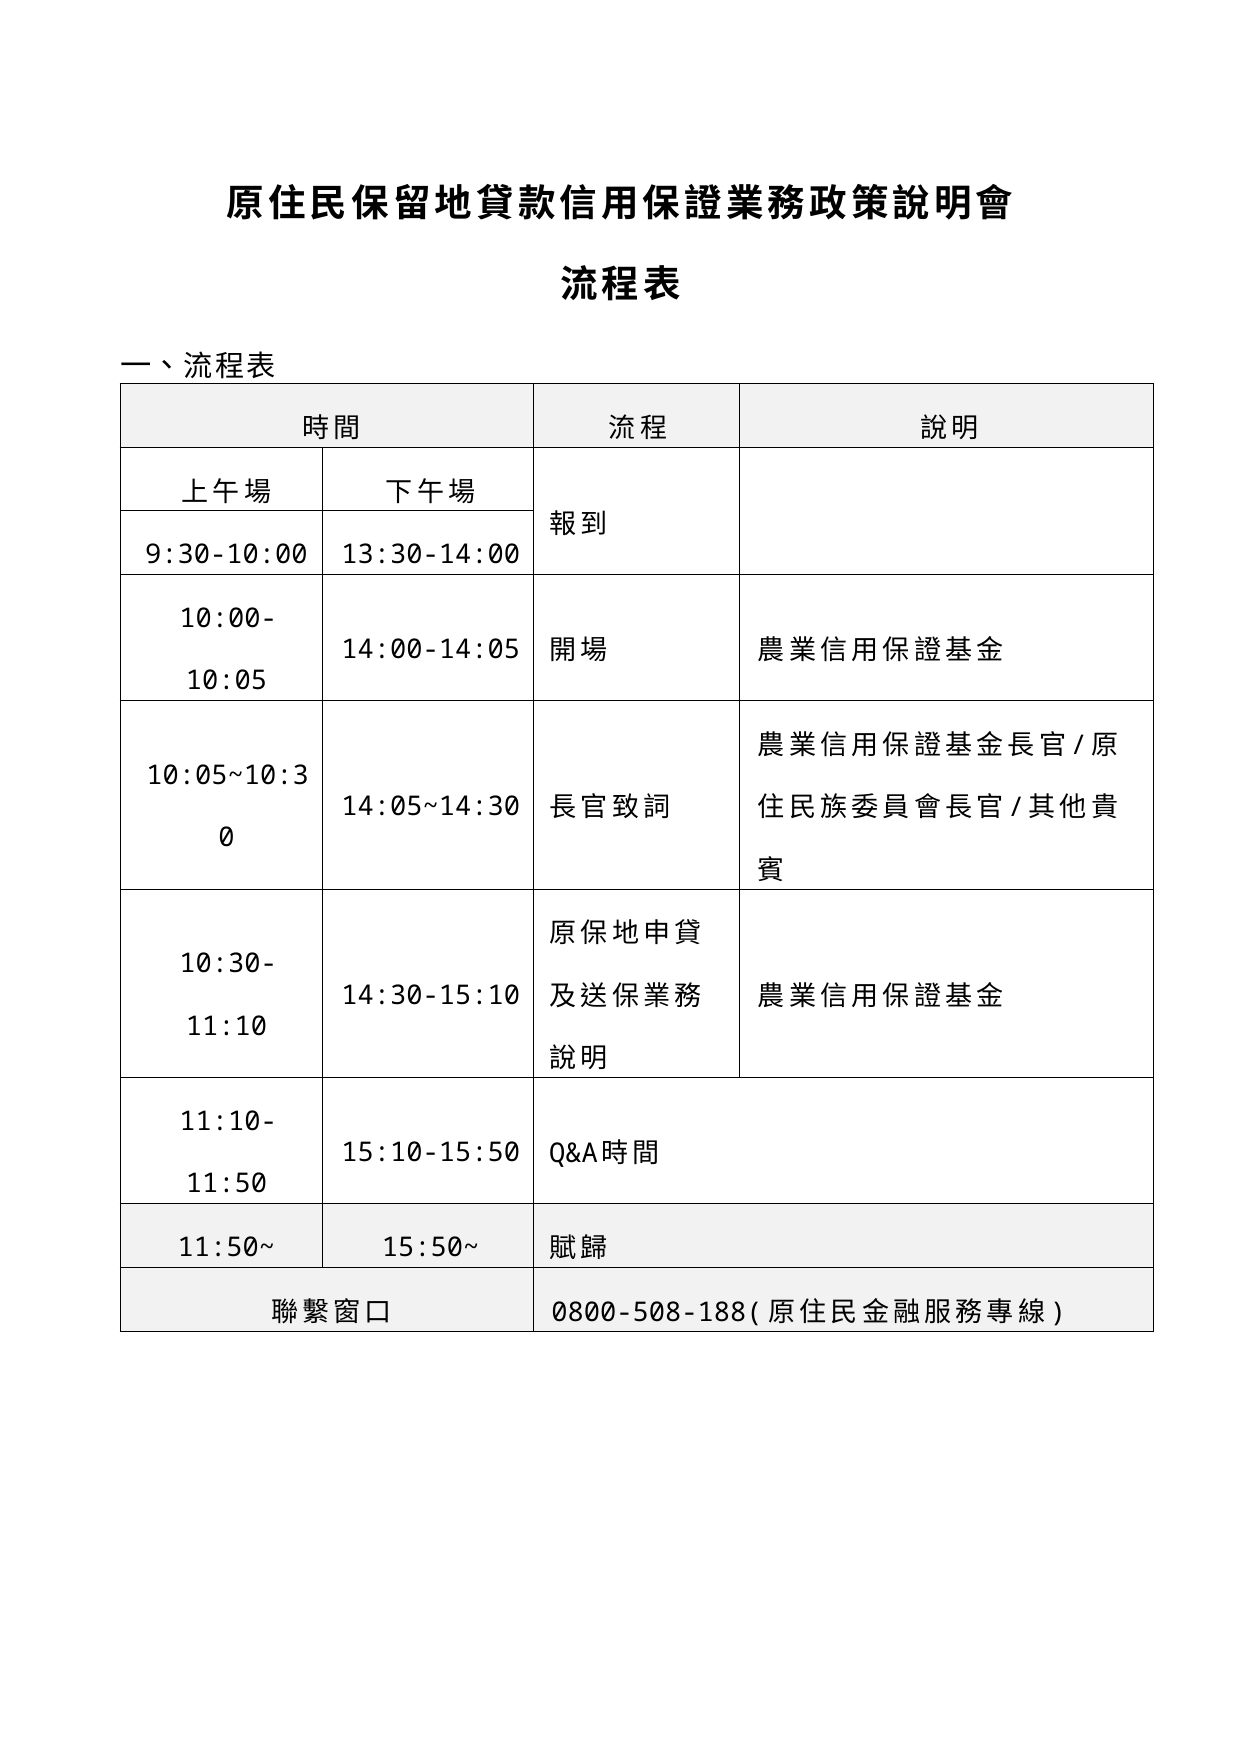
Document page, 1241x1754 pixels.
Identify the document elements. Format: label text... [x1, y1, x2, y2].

table_cell 10:00-10:05 [121, 575, 322, 700]
table_cell 9:30-10:00 [121, 511, 322, 574]
table_header 時間 [121, 384, 533, 447]
table_cell [740, 448, 1153, 574]
table_cell 上午場 [121, 448, 322, 510]
table_header 說明 [740, 384, 1153, 447]
table_cell 14:00-14:05 [323, 575, 533, 700]
text 一、流程表 [120, 321, 1120, 383]
table_cell 農業信用保證基金長官/原住民族委員會長官/其他貴賓 [740, 701, 1153, 888]
text 原住民保留地貸款信用保證業務政策說明會 [120, 158, 1120, 221]
table_cell 15:50~ [323, 1204, 533, 1267]
table_cell 13:30-14:00 [323, 511, 533, 574]
table_cell 農業信用保證基金 [740, 890, 1153, 1077]
table_cell 10:05~10:30 [121, 701, 322, 888]
table_cell 11:10-11:50 [121, 1078, 322, 1203]
table_cell 15:10-15:50 [323, 1078, 533, 1203]
table_cell 11:50~ [121, 1204, 322, 1267]
table_cell 10:30-11:10 [121, 890, 322, 1077]
table_cell 14:30-15:10 [323, 890, 533, 1077]
table_cell 賦歸 [534, 1204, 1153, 1267]
table_cell 開場 [534, 575, 739, 700]
table_cell 14:05~14:30 [323, 701, 533, 888]
text 流程表 [120, 239, 1120, 302]
table_cell 0800-508-188(原住民金融服務專線) [534, 1268, 1153, 1331]
table_cell 聯繫窗口 [121, 1268, 533, 1331]
table_cell 原保地申貸及送保業務說明 [534, 890, 739, 1077]
table_cell Q&A時間 [534, 1078, 1153, 1203]
table_cell 下午場 [323, 448, 533, 510]
table_header 流程 [534, 384, 739, 447]
table_cell 長官致詞 [534, 701, 739, 888]
table_cell 農業信用保證基金 [740, 575, 1153, 700]
table_cell 報到 [534, 448, 739, 574]
